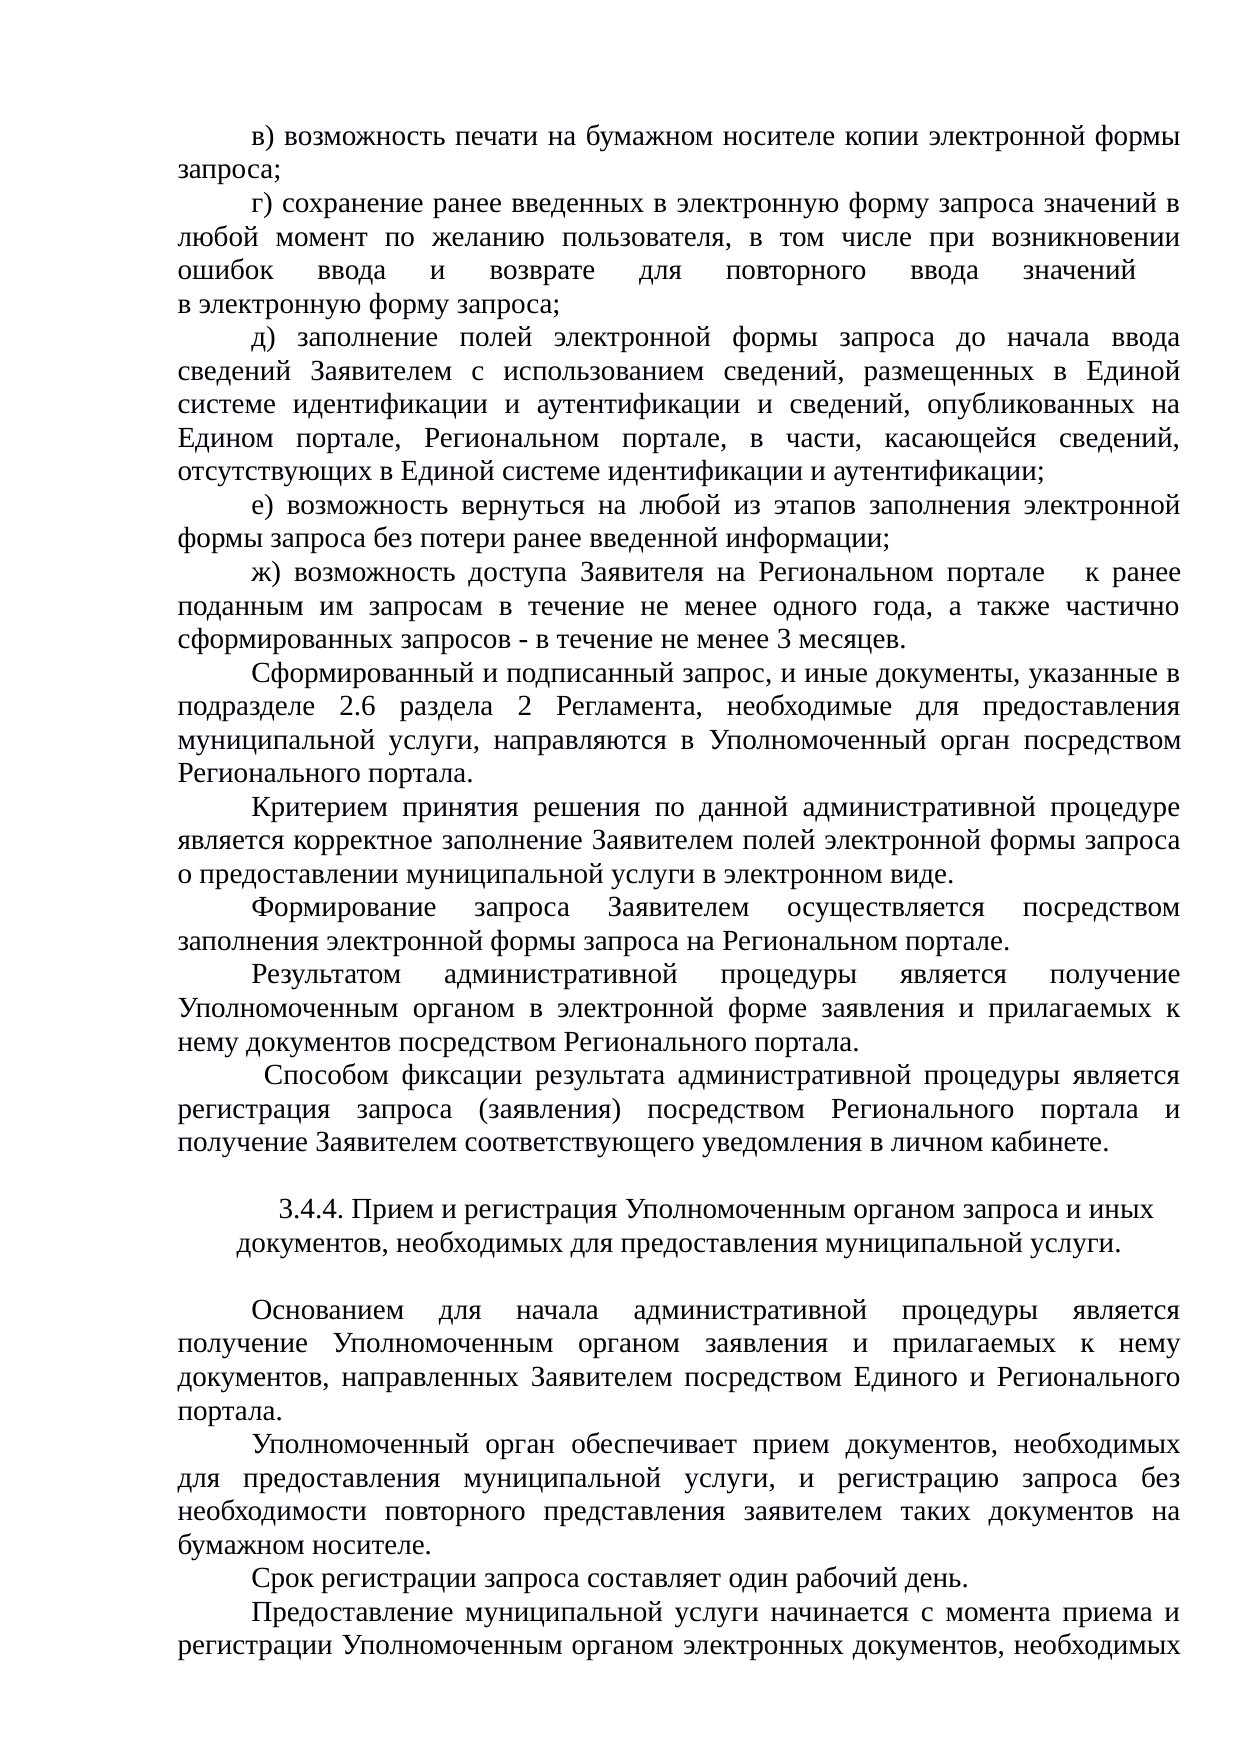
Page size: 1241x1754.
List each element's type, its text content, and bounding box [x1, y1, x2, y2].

text е) возможность вернуться на любой из этапов заполнения электронной формы запроса без потери ранее введенной информации; [177, 487, 1181, 554]
text ж) возможность доступа Заявителя на Региональном портале к ранее поданным им запросам в течение не менее одного года, а также частично сформированных запросов - в течение не менее 3 месяцев. [177, 554, 1181, 655]
text Основанием для начала административной процедуры является получение Уполномоченным органом заявления и прилагаемых к нему документов, направленных Заявителем посредством Единого и Регионального портала. [177, 1292, 1181, 1426]
text Критерием принятия решения по данной административной процедуре является корректное заполнение Заявителем полей электронной формы запроса о предоставлении муниципальной услуги в электронном виде. [177, 789, 1181, 889]
text 3.4.4. Прием и регистрация Уполномоченным органом запроса и иных документов, необходимых для предоставления муниципальной услуги. [177, 1191, 1181, 1258]
text г) сохранение ранее введенных в электронную форму запроса значений в любой момент по желанию пользователя, в том числе при возникновении ошибок ввода и возврате для повторного ввода значений в электронную форму запроса; [177, 185, 1181, 319]
text Способом фиксации результата административной процедуры является регистрация запроса (заявления) посредством Регионального портала и получение Заявителем соответствующего уведомления в личном кабинете. [177, 1057, 1181, 1158]
text Сформированный и подписанный запрос, и иные документы, указанные в подразделе 2.6 раздела 2 Регламента, необходимые для предоставления муниципальной услуги, направляются в Уполномоченный орган посредством Регионального портала. [177, 655, 1181, 789]
text Результатом административной процедуры является получение Уполномоченным органом в электронной форме заявления и прилагаемых к нему документов посредством Регионального портала. [177, 957, 1181, 1057]
text Уполномоченный орган обеспечивает прием документов, необходимых для предоставления муниципальной услуги, и регистрацию запроса без необходимости повторного представления заявителем таких документов на бумажном носителе. [177, 1426, 1181, 1560]
text Срок регистрации запроса составляет один рабочий день. [177, 1560, 1181, 1594]
text Формирование запроса Заявителем осуществляется посредством заполнения электронной формы запроса на Региональном портале. [177, 889, 1181, 957]
text д) заполнение полей электронной формы запроса до начала ввода сведений Заявителем с использованием сведений, размещенных в Единой системе идентификации и аутентификации и сведений, опубликованных на Едином портале, Региональном портале, в части, касающейся сведений, отсутствующих в Единой системе идентификации и аутентификации; [177, 319, 1181, 487]
text в) возможность печати на бумажном носителе копии электронной формы запроса; [177, 118, 1181, 185]
text Предоставление муниципальной услуги начинается с момента приема и регистрации Уполномоченным органом электронных документов, необходимых [177, 1594, 1181, 1661]
